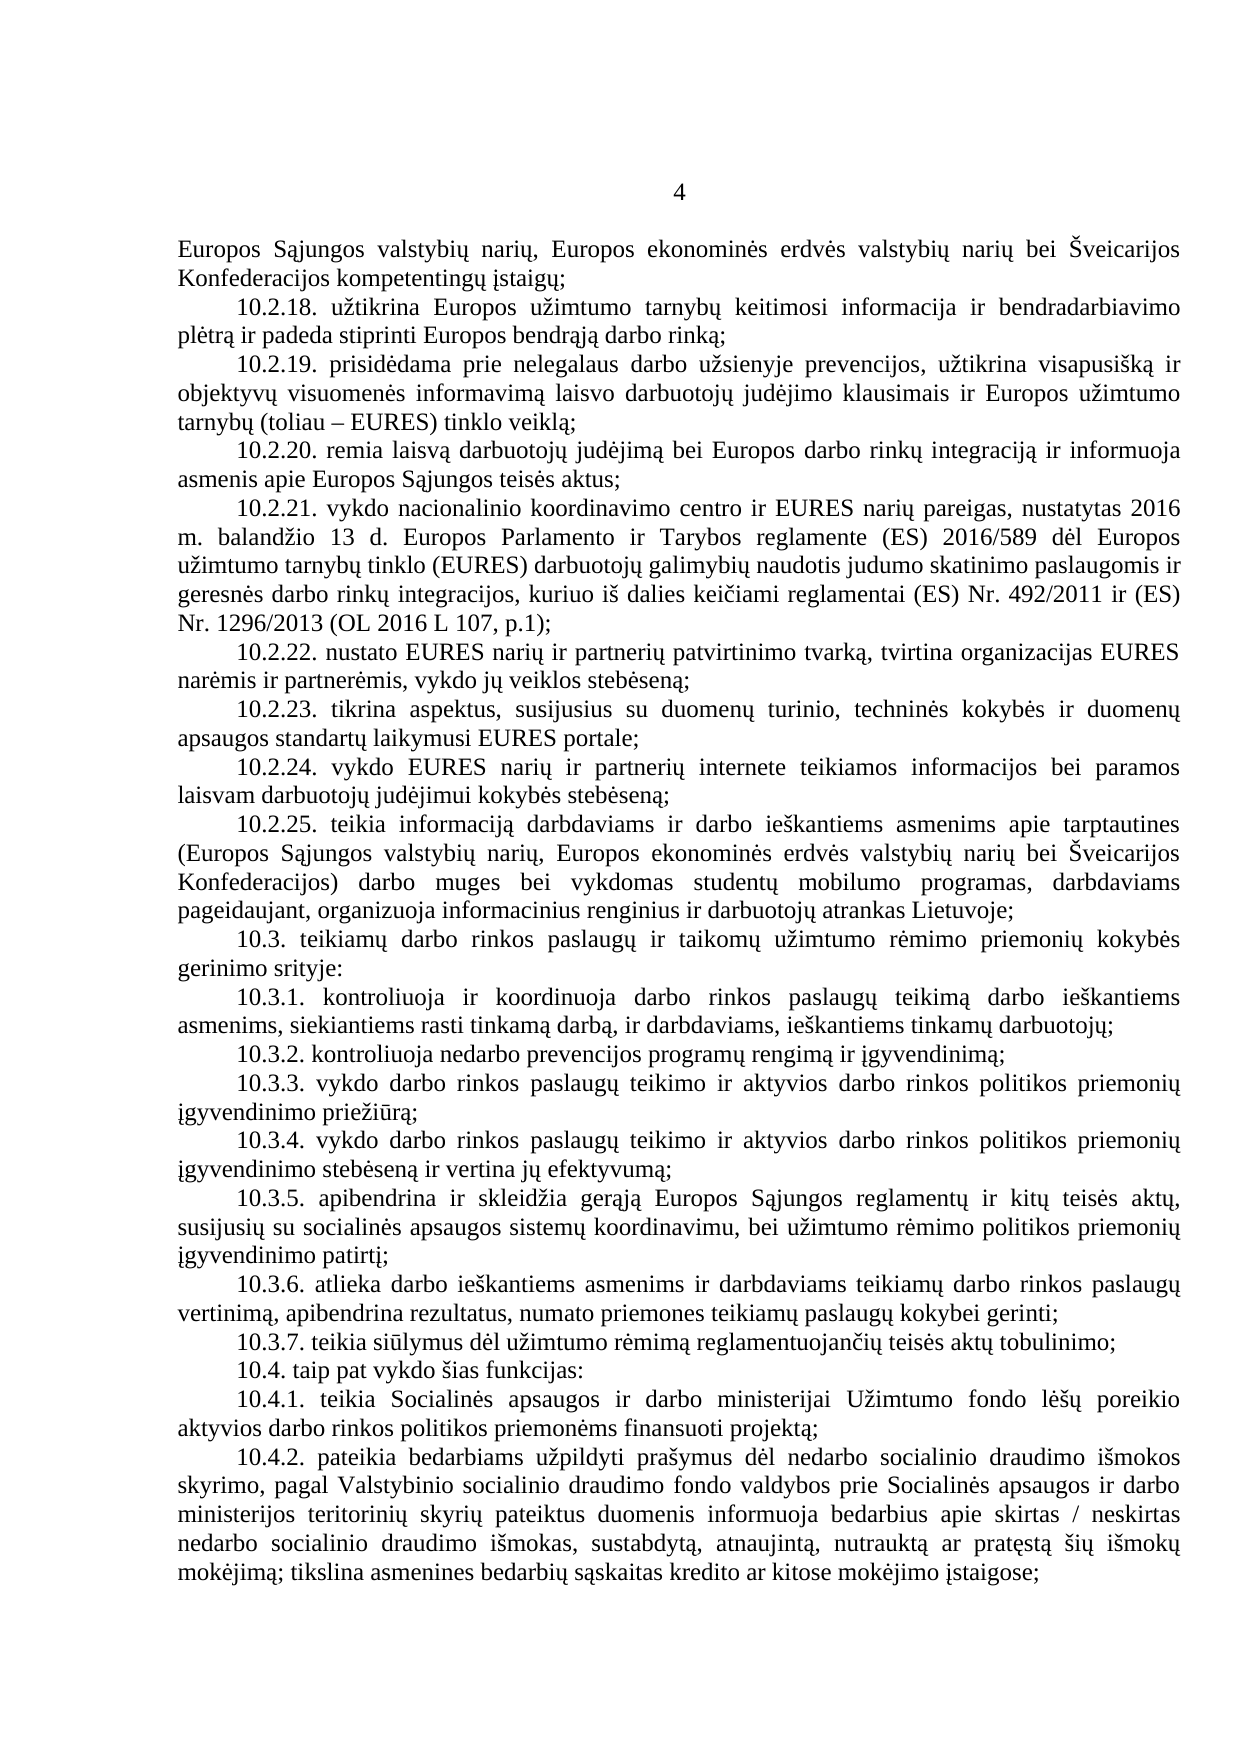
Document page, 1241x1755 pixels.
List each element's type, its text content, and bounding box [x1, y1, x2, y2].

text 10.3.4. vykdo darbo rinkos paslaugų teikimo ir aktyvios darbo rinkos politikos priemonių įgyvendinimo stebėseną ir vertina jų efektyvumą; [177, 1126, 1181, 1183]
text 10.4.2. pateikia bedarbiams užpildyti prašymus dėl nedarbo socialinio draudimo išmokos skyrimo, pagal Valstybinio socialinio draudimo fondo valdybos prie Socialinės apsaugos ir darbo ministerijos teritorinių skyrių pateiktus duomenis informuoja bedarbius apie skirtas / neskirtas nedarbo socialinio draudimo išmokas, sustabdytą, atnaujintą, nutrauktą ar pratęstą šių išmokų mokėjimą; tikslina asmenines bedarbių sąskaitas kredito ar kitose mokėjimo įstaigose; [177, 1442, 1181, 1586]
text 10.3. teikiamų darbo rinkos paslaugų ir taikomų užimtumo rėmimo priemonių kokybės gerinimo srityje: [177, 924, 1181, 982]
text Europos Sąjungos valstybių narių, Europos ekonominės erdvės valstybių narių bei Šveicarijos Konfederacijos kompetentingų įstaigų; [177, 234, 1181, 292]
text 10.3.2. kontroliuoja nedarbo prevencijos programų rengimą ir įgyvendinimą; [177, 1039, 1181, 1068]
text 10.3.3. vykdo darbo rinkos paslaugų teikimo ir aktyvios darbo rinkos politikos priemonių įgyvendinimo priežiūrą; [177, 1068, 1181, 1126]
text 10.4.1. teikia Socialinės apsaugos ir darbo ministerijai Užimtumo fondo lėšų poreikio aktyvios darbo rinkos politikos priemonėms finansuoti projektą; [177, 1384, 1181, 1442]
text 10.2.20. remia laisvą darbuotojų judėjimą bei Europos darbo rinkų integraciją ir informuoja asmenis apie Europos Sąjungos teisės aktus; [177, 436, 1181, 493]
text 10.3.6. atlieka darbo ieškantiems asmenims ir darbdaviams teikiamų darbo rinkos paslaugų vertinimą, apibendrina rezultatus, numato priemones teikiamų paslaugų kokybei gerinti; [177, 1269, 1181, 1327]
text 10.2.24. vykdo EURES narių ir partnerių internete teikiamos informacijos bei paramos laisvam darbuotojų judėjimui kokybės stebėseną; [177, 752, 1181, 809]
text 10.3.5. apibendrina ir skleidžia gerąją Europos Sąjungos reglamentų ir kitų teisės aktų, susijusių su socialinės apsaugos sistemų koordinavimu, bei užimtumo rėmimo politikos priemonių įgyvendinimo patirtį; [177, 1183, 1181, 1269]
text 10.2.21. vykdo nacionalinio koordinavimo centro ir EURES narių pareigas, nustatytas 2016 m. balandžio 13 d. Europos Parlamento ir Tarybos reglamente (ES) 2016/589 dėl Europos užimtumo tarnybų tinklo (EURES) darbuotojų galimybių naudotis judumo skatinimo paslaugomis ir geresnės darbo rinkų integracijos, kuriuo iš dalies keičiami reglamentai (ES) Nr. 492/2011 ir (ES) Nr. 1296/2013 (OL 2016 L 107, p.1); [177, 493, 1181, 637]
text 10.3.7. teikia siūlymus dėl užimtumo rėmimą reglamentuojančių teisės aktų tobulinimo; [177, 1327, 1181, 1356]
text 10.2.18. užtikrina Europos užimtumo tarnybų keitimosi informacija ir bendradarbiavimo plėtrą ir padeda stiprinti Europos bendrąją darbo rinką; [177, 292, 1181, 349]
text 10.2.23. tikrina aspektus, susijusius su duomenų turinio, techninės kokybės ir duomenų apsaugos standartų laikymusi EURES portale; [177, 694, 1181, 752]
text 10.2.25. teikia informaciją darbdaviams ir darbo ieškantiems asmenims apie tarptautines (Europos Sąjungos valstybių narių, Europos ekonominės erdvės valstybių narių bei Šveicarijos Konfederacijos) darbo muges bei vykdomas studentų mobilumo programas, darbdaviams pageidaujant, organizuoja informacinius renginius ir darbuotojų atrankas Lietuvoje; [177, 809, 1181, 924]
text 10.2.19. prisidėdama prie nelegalaus darbo užsienyje prevencijos, užtikrina visapusišką ir objektyvų visuomenės informavimą laisvo darbuotojų judėjimo klausimais ir Europos užimtumo tarnybų (toliau – EURES) tinklo veiklą; [177, 349, 1181, 436]
text 10.2.22. nustato EURES narių ir partnerių patvirtinimo tvarką, tvirtina organizacijas EURES narėmis ir partnerėmis, vykdo jų veiklos stebėseną; [177, 637, 1181, 694]
text 10.3.1. kontroliuoja ir koordinuoja darbo rinkos paslaugų teikimą darbo ieškantiems asmenims, siekiantiems rasti tinkamą darbą, ir darbdaviams, ieškantiems tinkamų darbuotojų; [177, 982, 1181, 1039]
text 10.4. taip pat vykdo šias funkcijas: [177, 1356, 1181, 1384]
